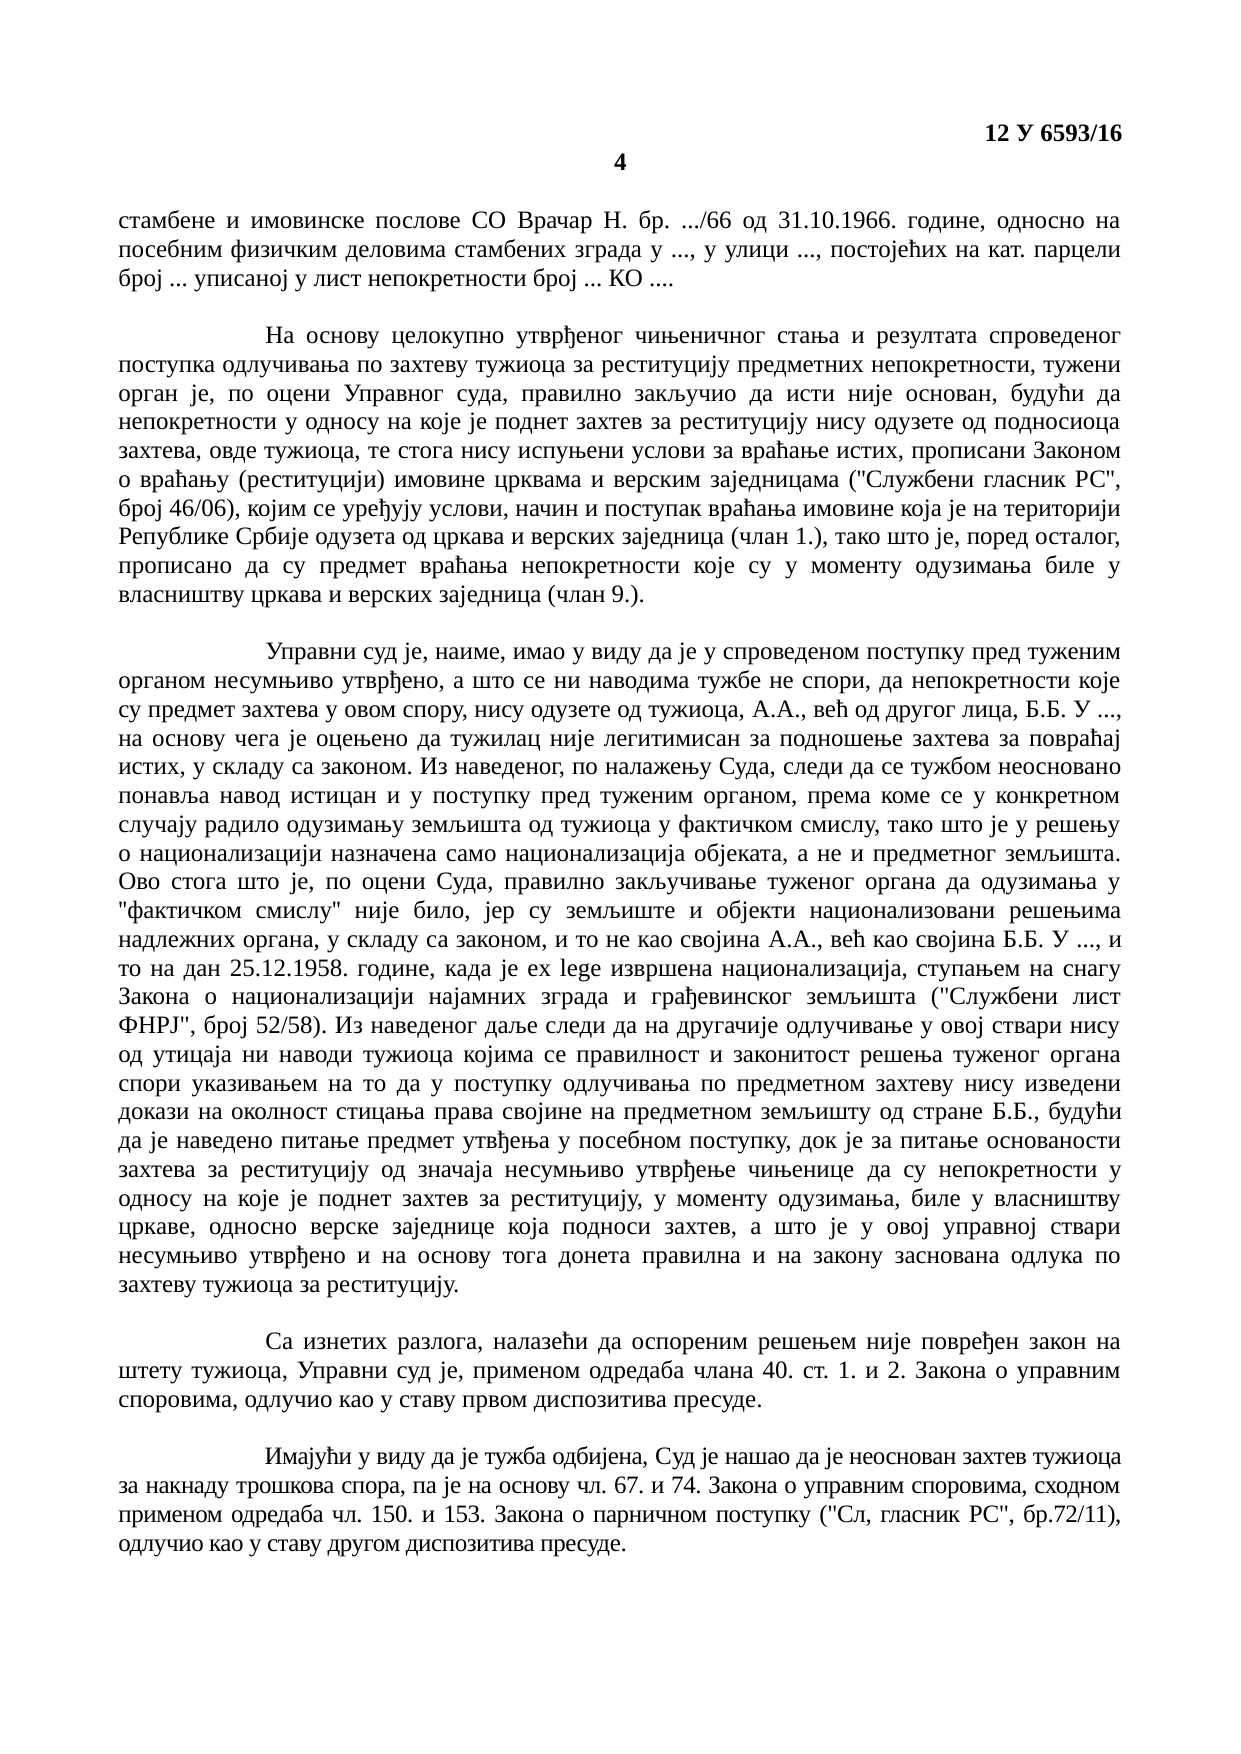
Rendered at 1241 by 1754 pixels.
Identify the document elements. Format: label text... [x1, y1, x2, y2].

text На основу целокупно утврђеног чињеничног стања и резултата спроведеног поступка одлучивања по захтеву тужиоца за реституцију предметних непокретности, тужени орган је, по оцени Управног суда, правилно закључио да исти није основан, будући да непокретности у односу на које је поднет захтев за реституцију нису одузете од подносиоца захтева, овде тужиоца, те стога нису испуњени услови за враћање истих, прописани Законом о враћању (реституцији) имовине црквама и верским заједницама (''Службени гласник РС'', број 46/06), којим се уређују услови, начин и поступак враћања имовине која је на територији Републике Србије одузета од цркава и верских заједница (члан 1.), тако што је, поред осталог, прописано да су предмет враћања непокретности које су у моменту одузимања биле у власништву цркава и верских заједница (члан 9.). [118, 320, 1122, 608]
text стамбене и имовинске послове СО Врачар Н. бр. .../66 од 31.10.1966. године, односно на посебним физичким деловима стамбених зграда у ..., у улици ..., постојећих на кат. парцели број ... уписаној у лист непокретности број ... КО .... [118, 205, 1122, 291]
text Управни суд је, наиме, имао у виду да је у спроведеном поступку пред туженим органом несумњиво утврђено, а што се ни наводима тужбе не спори, да непокретности које су предмет захтева у овом спору, нису одузете од тужиоца, А.А., већ од другог лица, Б.Б. У ..., на основу чега је оцењено да тужилац није легитимисан за подношење захтева за повраћај истих, у складу са законом. Из наведеног, по налажењу Суда, следи да се тужбом неосновано понавља навод истицан и у поступку пред туженим органом, према коме се у конкретном случају радило одузимању земљишта од тужиоца у фактичком смислу, тако што је у решењу о национализацији назначена само национализација објеката, а не и предметног земљишта. Ово стога што је, по оцени Суда, правилно закључивање туженог органа да одузимања у ''фактичком смислу'' није било, јер су земљиште и објекти национализовани решењима надлежних органа, у складу са законом, и то не као својина А.А., већ као својина Б.Б. У ..., и то на дан 25.12.1958. године, када је ex lege извршена национализација, ступањем на снагу Закона о национализацији најамних зграда и грађевинског земљишта ("Службени лист ФНРЈ", број 52/58). Из наведеног даље следи да на другачије одлучивање у овој ствари нису од утицаја ни наводи тужиоца којима се правилност и законитост решења туженог органа спори указивањем на то да у поступку одлучивања по предметном захтеву нису изведени докази на околност стицања права својине на предметном земљишту од стране Б.Б., будући да је наведено питање предмет утвђења у посебном поступку, док је за питање основаности захтева за реституцију од значаја несумњиво утврђење чињенице да су непокретности у односу на које је поднет захтев за реституцију, у моменту одузимања, биле у власништву цркаве, односно верске заједнице која подноси захтев, а што је у овој управној ствари несумњиво утврђено и на основу тога донета правилна и на закону заснована одлука по захтеву тужиоца за реституцију. [118, 636, 1122, 1298]
text Са изнетих разлога, налазећи да оспореним решењем није повређен закон на штету тужиоца, Управни суд је, применом одредаба члана 40. ст. 1. и 2. Закона о управним споровима, одлучио као у ставу првом диспозитива пресуде. [118, 1326, 1122, 1413]
text Имајући у виду да је тужба одбијена, Суд је нашао да је неоснован захтев тужиоца за накнаду трошкова спора, па је на основу чл. 67. и 74. Закона о управним споровима, сходном применом одредаба чл. 150. и 153. Закона о парничном поступку ("Сл, гласник РС", бр.72/11), одлучио као у ставу другом диспозитива пресуде. [118, 1441, 1122, 1556]
